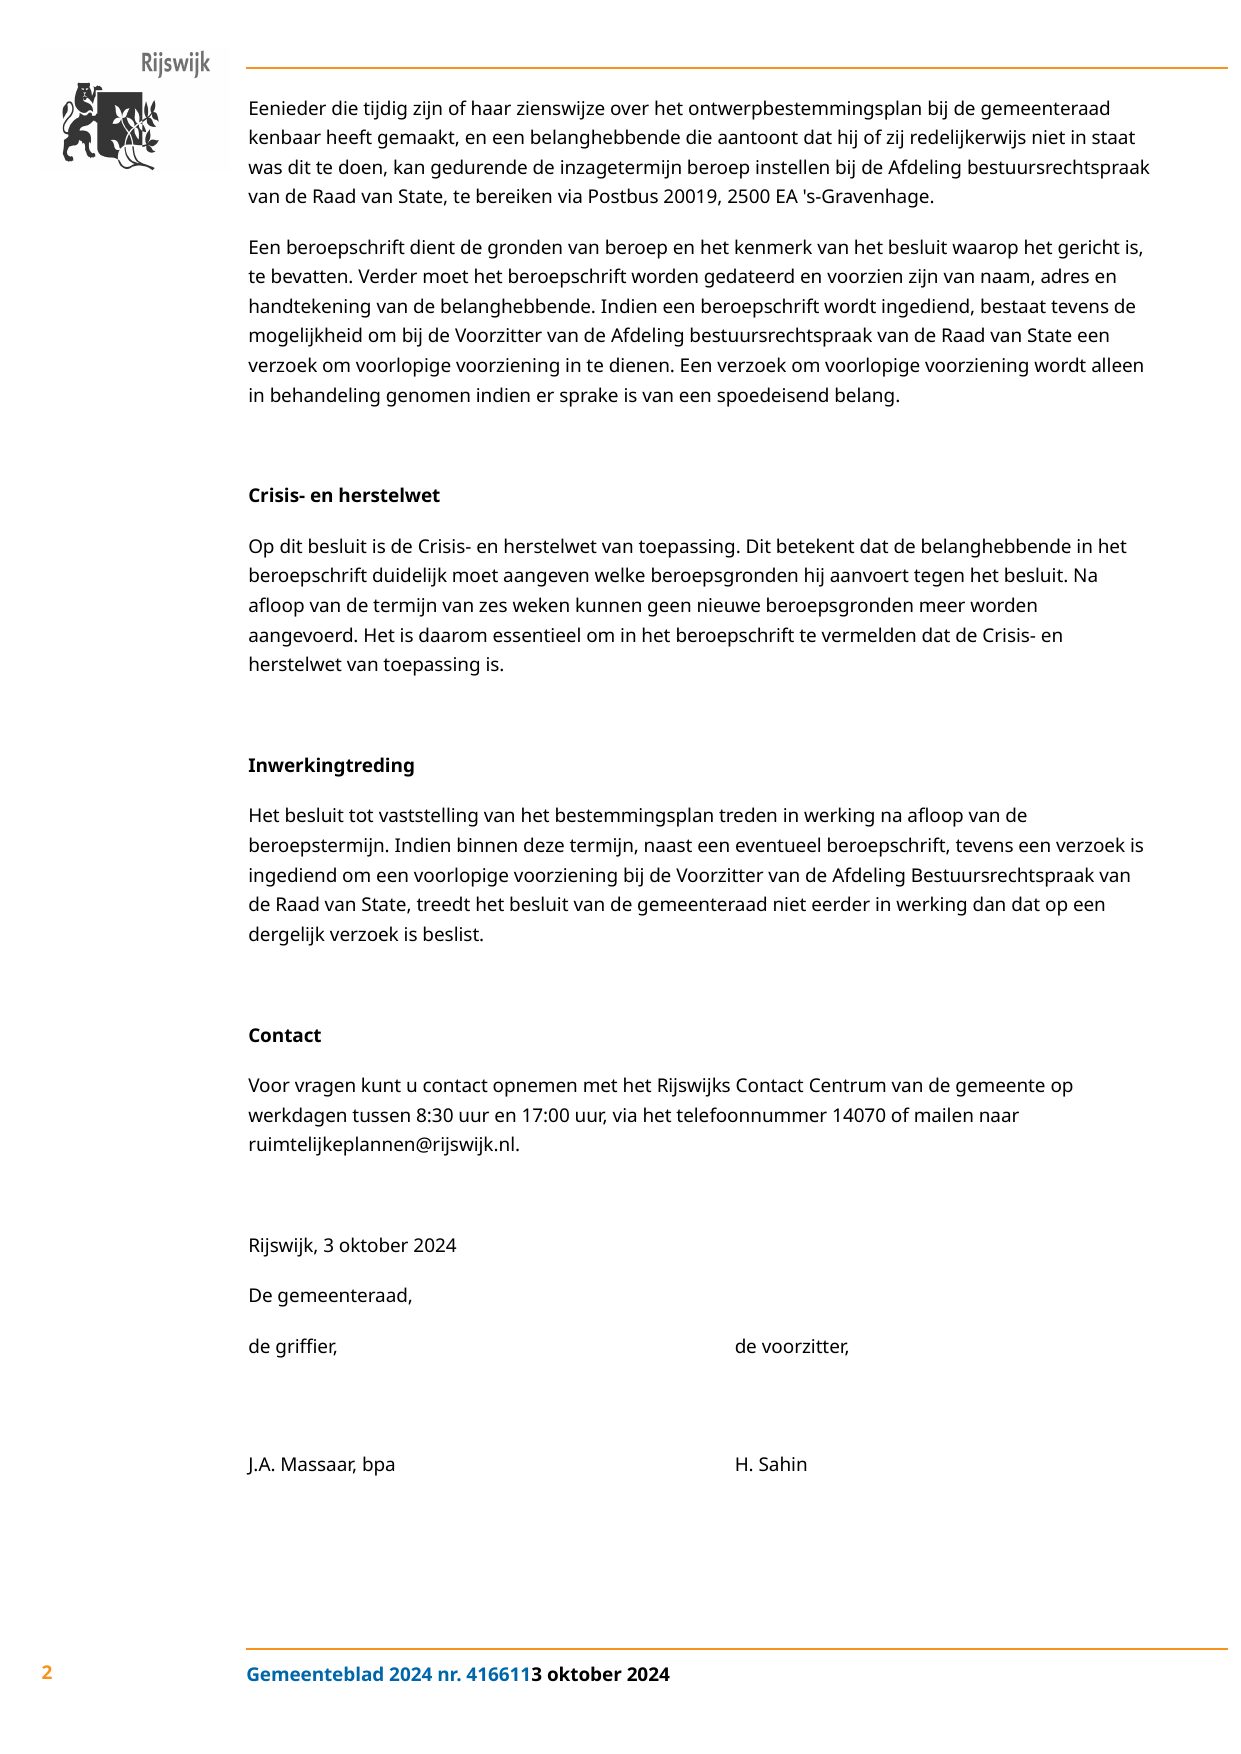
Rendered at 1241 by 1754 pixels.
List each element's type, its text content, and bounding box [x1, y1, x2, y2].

picture [41, 47, 231, 172]
text De gemeenteraad, [248, 1283, 1152, 1308]
text Crisis- en herstelwet [248, 483, 1152, 508]
text Eenieder die tijdig zijn of haar zienswijze over het ontwerpbestemmingsplan bij de gemeenteraad kenbaar heeft gemaakt, en een belanghebbende die aantoont dat hij of zij redelijkerwijs niet in staat was dit te doen, kan gedurende de inzagetermijn beroep instellen bij de Afdeling bestuursrechtspraak van de Raad van State, te bereiken via Postbus 20019, 2500 EA 's-Gravenhage. [248, 95, 1152, 209]
text Voor vragen kunt u contact opnemen met het Rijswijks Contact Centrum van de gemeente op werkdagen tussen 8:30 uur en 17:00 uur, via het telefoonnummer 14070 of mailen naar ruimtelijkeplannen@rijswijk.nl. [248, 1072, 1152, 1157]
table_header de voorzitter, H. Sahin [735, 1333, 1152, 1477]
text Inwerkingtreding [248, 752, 1152, 778]
text Het besluit tot vaststelling van het bestemmingsplan treden in werking na afloop van de beroepstermijn. Indien binnen deze termijn, naast een eventueel beroepschrift, tevens een verzoek is ingediend om een voorlopige voorziening bij de Voorzitter van de Afdeling Bestuursrechtspraak van de Raad van State, treedt het besluit van de gemeenteraad niet eerder in werking dan dat op een dergelijk verzoek is beslist. [248, 803, 1152, 947]
text Rijswijk, 3 oktober 2024 [248, 1232, 1152, 1258]
text Een beroepschrift dient de gronden van beroep en het kenmerk van het besluit waarop het gericht is, te bevatten. Verder moet het beroepschrift worden gedateerd en voorzien zijn van naam, adres en handtekening van de belanghebbende. Indien een beroepschrift wordt ingediend, bestaat tevens de mogelijkheid om bij de Voorzitter van de Afdeling bestuursrechtspraak van de Raad van State een verzoek om voorlopige voorziening in te dienen. Een verzoek om voorlopige voorziening wordt alleen in behandeling genomen indien er sprake is van een spoedeisend belang. [248, 234, 1152, 408]
text Contact [248, 1022, 1152, 1048]
text Op dit besluit is de Crisis- en herstelwet van toepassing. Dit betekent dat de belanghebbende in het beroepschrift duidelijk moet aangeven welke beroepsgronden hij aanvoert tegen het besluit. Na afloop van de termijn van zes weken kunnen geen nieuwe beroepsgronden meer worden aangevoerd. Het is daarom essentieel om in het beroepschrift te vermelden dat de Crisis- en herstelwet van toepassing is. [248, 533, 1152, 677]
table_header de griffier, J.A. Massaar, bpa [248, 1333, 734, 1477]
